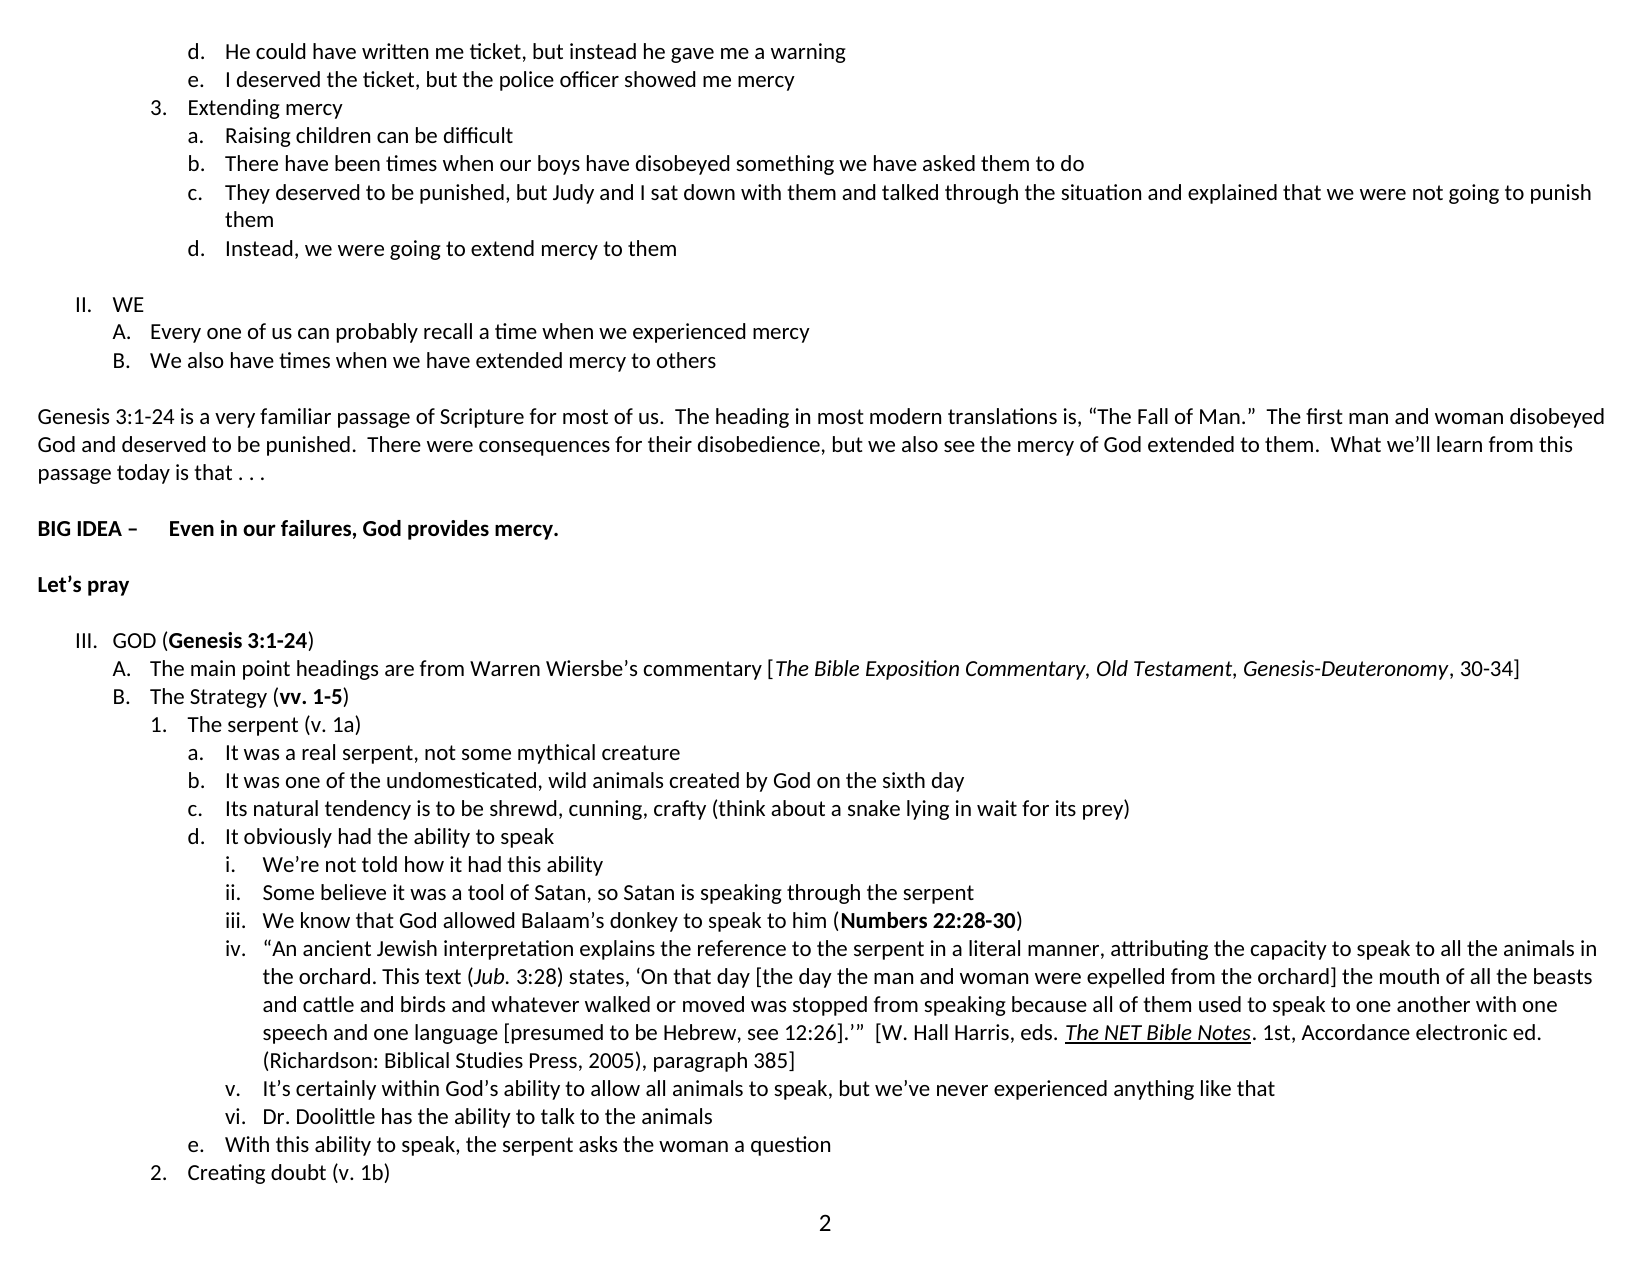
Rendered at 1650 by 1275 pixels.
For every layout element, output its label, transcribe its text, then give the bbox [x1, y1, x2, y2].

list With this ability to speak, the serpent asks the woman a question [187, 1130, 1612, 1158]
text Genesis 3:1-24 is a very familiar passage of Scripture for most of us. The heading in most modern translations is, “The Fall of Man.” The first man and woman disobeyed God and deserved to be punished. There were consequences for their disobedience, but we also see the mercy of God extended to them. What we’ll learn from this passage today is that . . . [37, 402, 1612, 486]
text BIG IDEA – Even in our failures, God provides mercy. [37, 514, 1612, 542]
list Every one of us can probably recall a time when we experienced mercy [112, 318, 1612, 346]
list It was one of the undomesticated, wild animals created by God on the sixth day [187, 766, 1612, 794]
list We know that God allowed Balaam’s donkey to speak to him (Numbers 22:28-30) [225, 906, 1612, 934]
list Raising children can be difficult [187, 122, 1612, 149]
text Let’s pray [37, 570, 1612, 598]
list There have been times when our boys have disobeyed something we have asked them to do [187, 149, 1612, 178]
list It was a real serpent, not some mythical creature [187, 738, 1612, 766]
list GOD (Genesis 3:1-24) [75, 626, 1612, 654]
list He could have written me ticket, but instead he gave me a warning [187, 37, 1612, 66]
list We also have times when we have extended mercy to others [112, 346, 1612, 374]
list I deserved the ticket, but the police officer showed me mercy [187, 66, 1612, 93]
list It’s certainly within God’s ability to allow all animals to speak, but we’ve never experienced anything like that [225, 1074, 1612, 1102]
list The serpent (v. 1a) [150, 710, 1612, 738]
list “An ancient Jewish interpretation explains the reference to the serpent in a literal manner, attributing the capacity to speak to all the animals in the orchard. This text (Jub. 3:28) states, ‘On that day [the day the man and woman were expelled from the orchard] the mouth of all the beasts and cattle and birds and whatever walked or moved was stopped from speaking because all of them used to speak to one another with one speech and one language [presumed to be Hebrew, see 12:26].’” [W. Hall Harris, eds. The NET Bible Notes. 1st, Accordance electronic ed. (Richardson: Biblical Studies Press, 2005), paragraph 385] [225, 934, 1612, 1074]
list Some believe it was a tool of Satan, so Satan is speaking through the serpent [225, 878, 1612, 906]
list We’re not told how it had this ability [225, 850, 1612, 878]
list Instead, we were going to extend mercy to them [187, 234, 1612, 262]
list The main point headings are from Warren Wiersbe’s commentary [The Bible Exposition Commentary, Old Testament, Genesis-Deuteronomy, 30-34] [112, 654, 1612, 682]
list Extending mercy [150, 93, 1612, 122]
list The Strategy (vv. 1-5) [112, 682, 1612, 710]
list It obviously had the ability to speak [187, 822, 1612, 850]
list Its natural tendency is to be shrewd, cunning, crafty (think about a snake lying in wait for its prey) [187, 794, 1612, 822]
list Dr. Doolittle has the ability to talk to the animals [225, 1102, 1612, 1130]
list WE [75, 290, 1612, 318]
list Creating doubt (v. 1b) [150, 1158, 1612, 1186]
list They deserved to be punished, but Judy and I sat down with them and talked through the situation and explained that we were not going to punish them [187, 178, 1612, 234]
